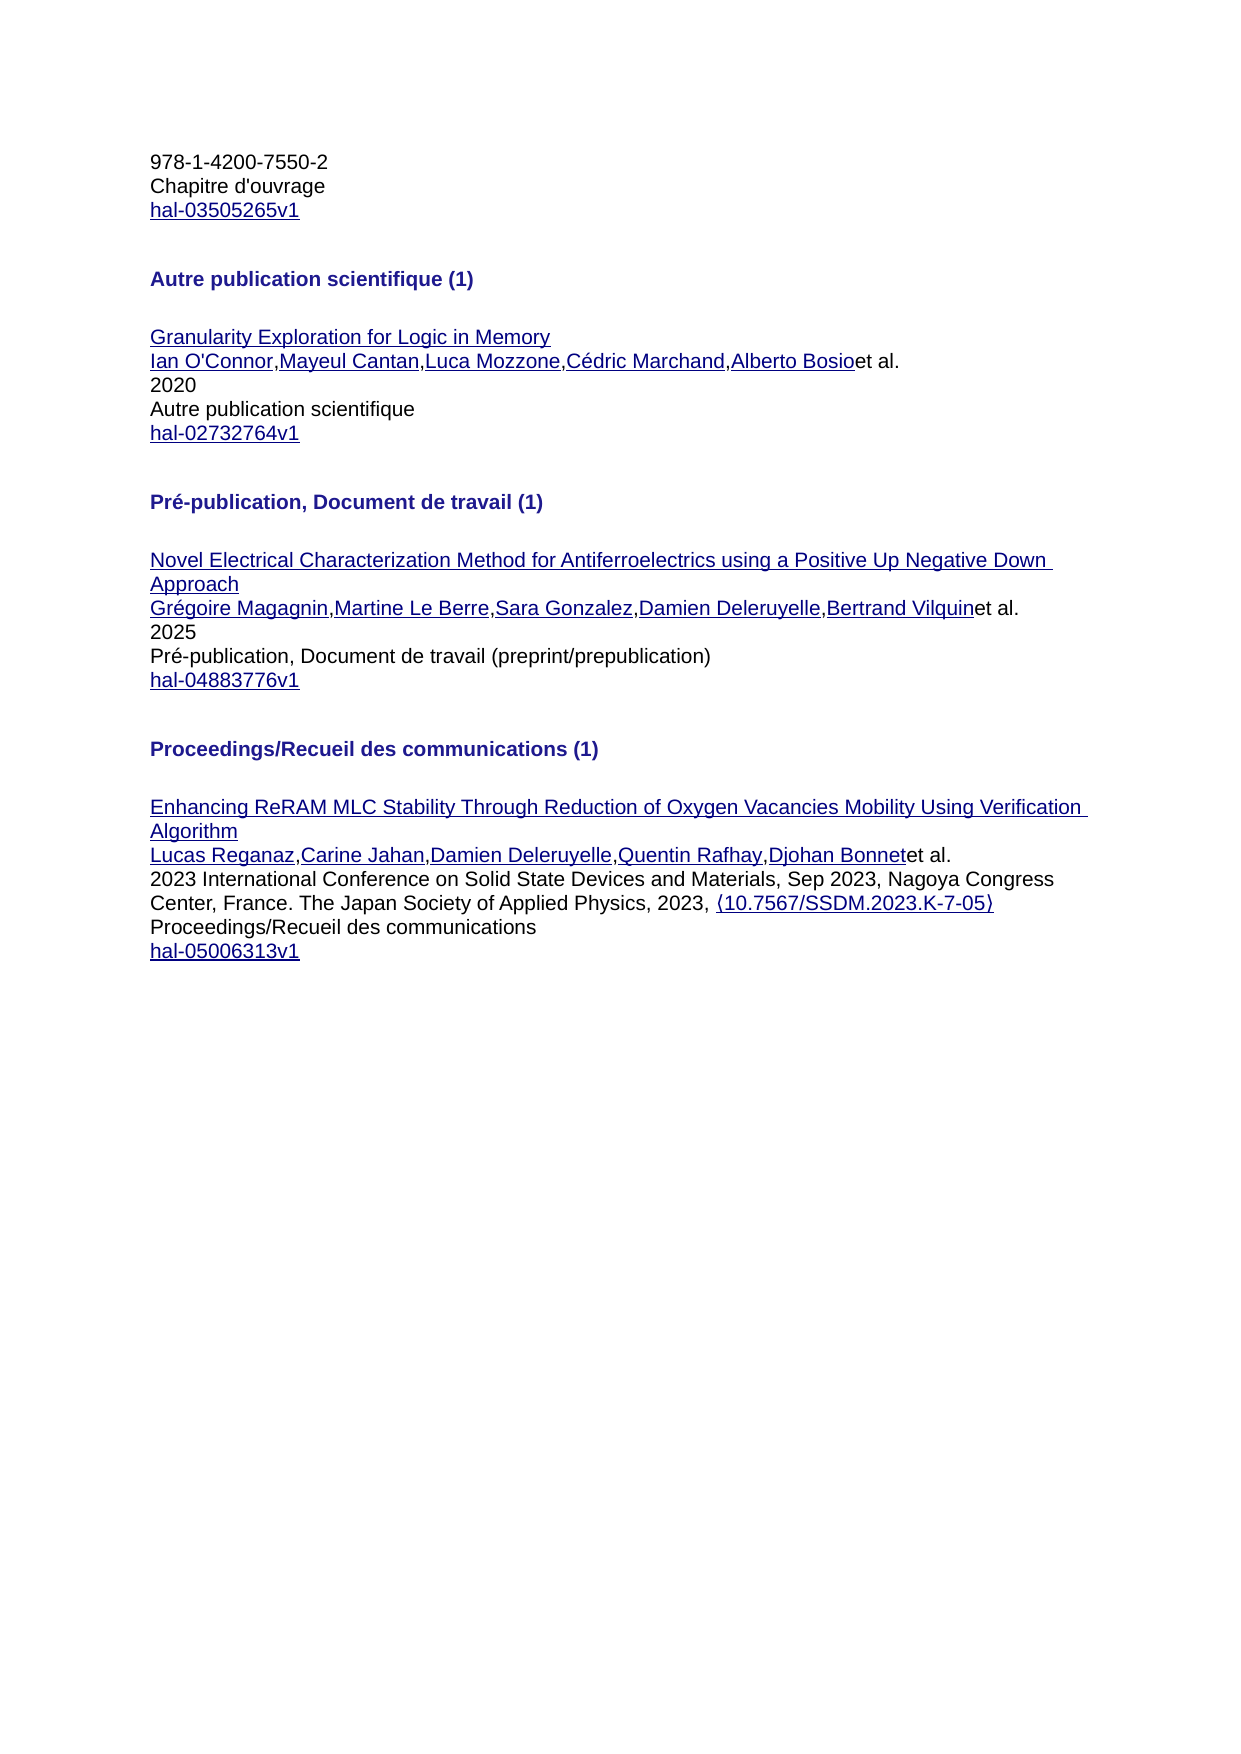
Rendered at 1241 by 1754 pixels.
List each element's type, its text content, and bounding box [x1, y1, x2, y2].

table_header Enhancing ReRAM MLC Stability Through Reduction of Oxygen Vacancies Mobility Using Verification Algorithm Lucas Reganaz,Carine Jahan,Damien Deleruyelle,Quentin Rafhay,Djohan Bonnetet al. 2023 International Conference on Solid State Devices and Materials, Sep 2023, Nagoya Congress Center, France. The Japan Society of Applied Physics, 2023, ⟨10.7567/SSDM.2023.K-7-05⟩ Proceedings/Recueil des communications hal-05006313v1 [150, 795, 1090, 962]
table_header Novel Electrical Characterization Method for Antiferroelectrics using a Positive Up Negative Down Approach Grégoire Magagnin,Martine Le Berre,Sara Gonzalez,Damien Deleruyelle,Bertrand Vilquinet al. 2025 Pré-publication, Document de travail (preprint/prepublication) hal-04883776v1 [150, 548, 1090, 692]
table_header Granularity Exploration for Logic in Memory Ian O'Connor,Mayeul Cantan,Luca Mozzone,Cédric Marchand,Alberto Bosioet al. 2020 Autre publication scientifique hal-02732764v1 [150, 325, 1090, 445]
subtitle Pré-publication, Document de travail (1) [150, 489, 1090, 513]
table_cell A single Nano-Dot Embedded in a Plate Capacitor Damien Deleruyelle,Gilles Micolau Sattler, Klaus D. Handbook of Nanophysics - Nanoelectronics and Nanophotonics, CRC Press, 2010, 978-1-4200-7550-2 Chapitre d'ouvrage hal-03505265v1 [150, 150, 1090, 222]
subtitle Autre publication scientifique (1) [150, 267, 1090, 291]
subtitle Proceedings/Recueil des communications (1) [150, 736, 1090, 760]
